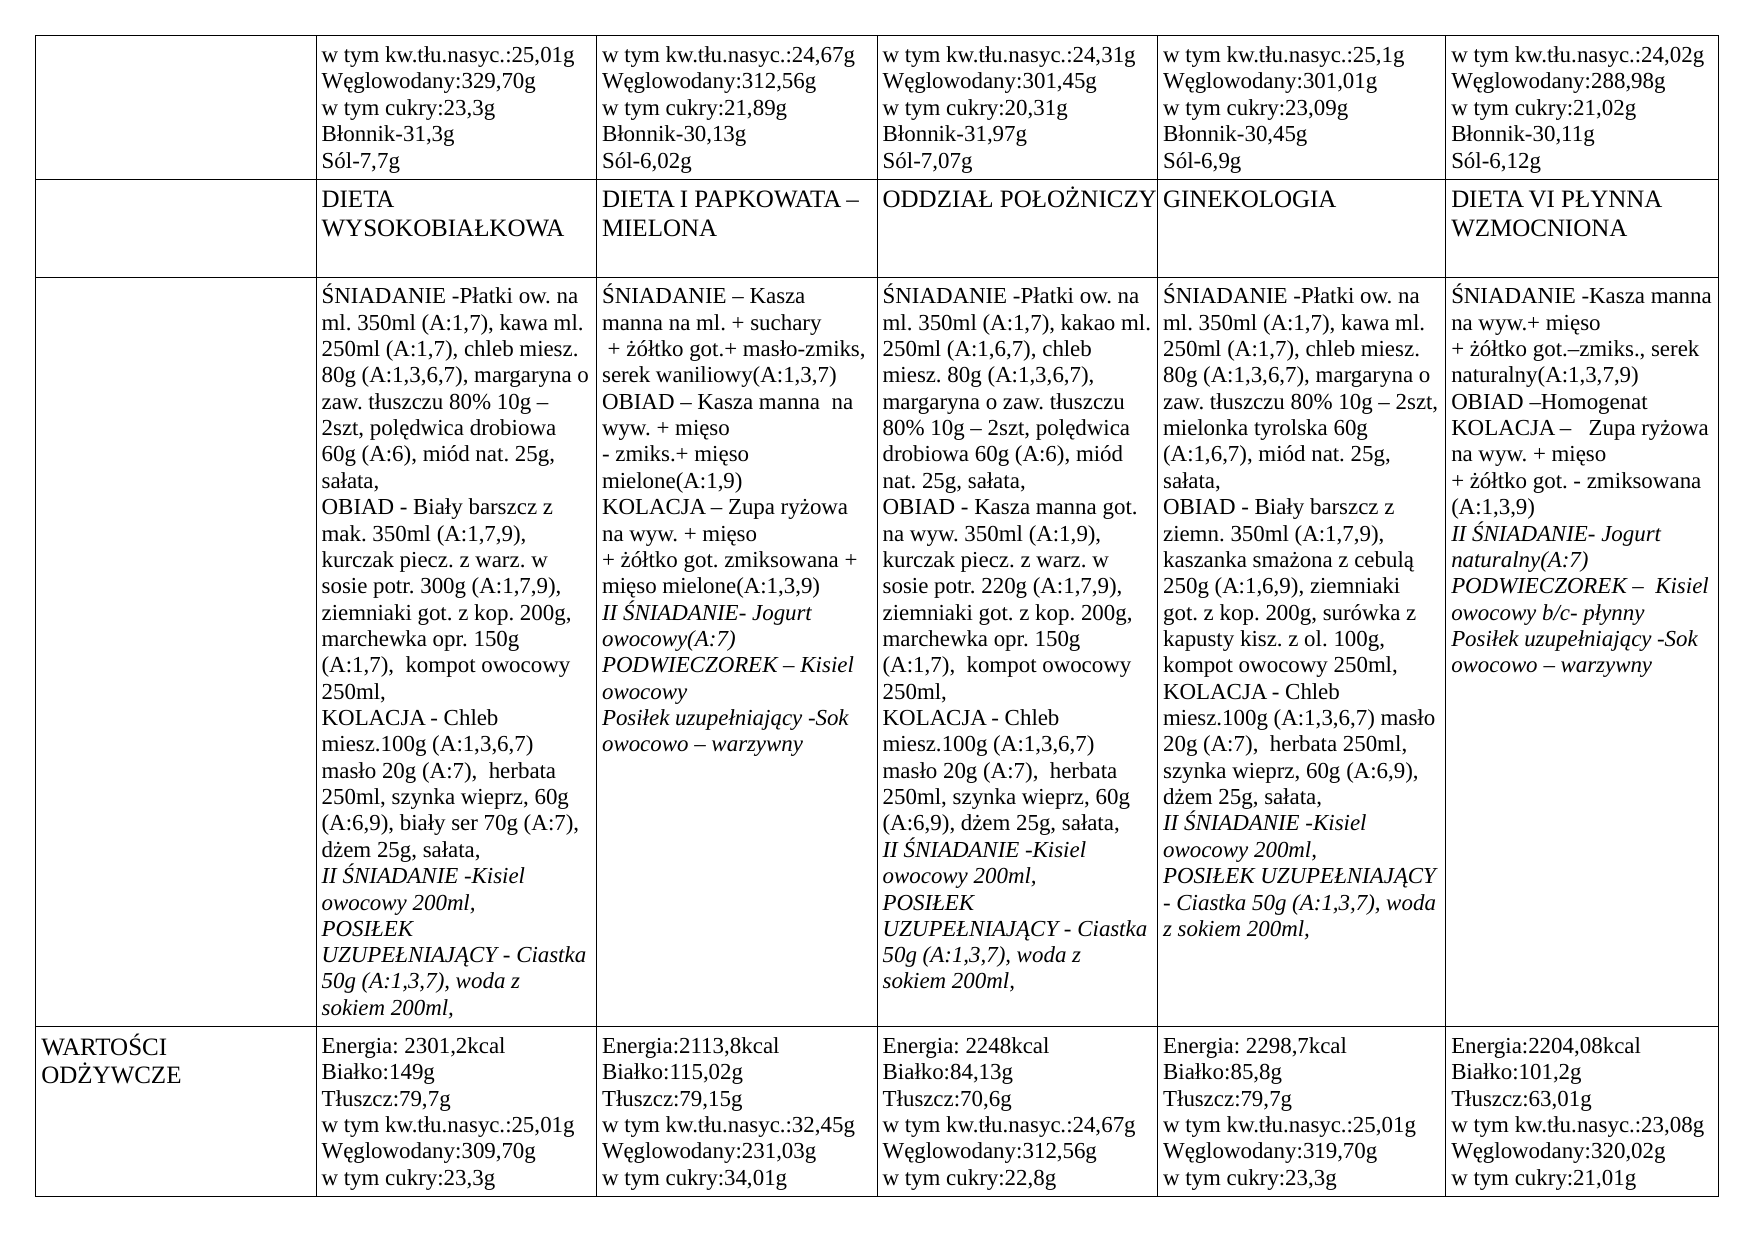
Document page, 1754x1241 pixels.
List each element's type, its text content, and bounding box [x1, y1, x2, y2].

table_cell [36, 278, 316, 1026]
table_cell Energia:2204,08kcal Białko:101,2g Tłuszcz:63,01g w tym kw.tłu.nasyc.:23,08g Węglowodany:320,02g w tym cukry:21,01g [1446, 1027, 1718, 1196]
table_cell Energia: 2298,7kcal Białko:85,8g Tłuszcz:79,7g w tym kw.tłu.nasyc.:25,01g Węglowodany:319,70g w tym cukry:23,3g [1158, 1027, 1445, 1196]
table_cell w tym kw.tłu.nasyc.:24,02g Węglowodany:288,98g w tym cukry:21,02g Błonnik-30,11g Sól-6,12g [1446, 36, 1718, 179]
table_cell ŚNIADANIE -Płatki ow. na ml. 350ml (A:1,7), kawa ml. 250ml (A:1,7), chleb miesz. 80g (A:1,3,6,7), margaryna o zaw. tłuszczu 80% 10g – 2szt, polędwica drobiowa 60g (A:6), miód nat. 25g, sałata, OBIAD - Biały barszcz z mak. 350ml (A:1,7,9), kurczak piecz. z warz. w sosie potr. 300g (A:1,7,9), ziemniaki got. z kop. 200g, marchewka opr. 150g (A:1,7), kompot owocowy 250ml, KOLACJA - Chleb miesz.100g (A:1,3,6,7) masło 20g (A:7), herbata 250ml, szynka wieprz, 60g (A:6,9), biały ser 70g (A:7), dżem 25g, sałata, II ŚNIADANIE -Kisiel owocowy 200ml, POSIŁEK UZUPEŁNIAJĄCY - Ciastka 50g (A:1,3,7), woda z sokiem 200ml, [317, 278, 596, 1026]
table_cell ŚNIADANIE -Kasza manna na wyw.+ mięso + żółtko got.–zmiks., serek naturalny(A:1,3,7,9) OBIAD –Homogenat KOLACJA – Zupa ryżowa na wyw. + mięso + żółtko got. - zmiksowana (A:1,3,9) II ŚNIADANIE- Jogurt naturalny(A:7) PODWIECZOREK – Kisiel owocowy b/c- płynny Posiłek uzupełniający -Sok owocowo – warzywny [1446, 278, 1718, 1026]
table_cell Energia: 2301,2kcal Białko:149g Tłuszcz:79,7g w tym kw.tłu.nasyc.:25,01g Węglowodany:309,70g w tym cukry:23,3g [317, 1027, 596, 1196]
table_cell w tym kw.tłu.nasyc.:24,67g Węglowodany:312,56g w tym cukry:21,89g Błonnik-30,13g Sól-6,02g [597, 36, 877, 179]
table_cell GINEKOLOGIA [1158, 180, 1445, 277]
table_cell WARTOŚCI ODŻYWCZE [36, 1027, 316, 1196]
table_cell w tym kw.tłu.nasyc.:25,1g Węglowodany:301,01g w tym cukry:23,09g Błonnik-30,45g Sól-6,9g [1158, 36, 1445, 179]
table_cell [36, 36, 316, 179]
table_cell Energia: 2248kcal Białko:84,13g Tłuszcz:70,6g w tym kw.tłu.nasyc.:24,67g Węglowodany:312,56g w tym cukry:22,8g [878, 1027, 1157, 1196]
table_cell w tym kw.tłu.nasyc.:24,31g Węglowodany:301,45g w tym cukry:20,31g Błonnik-31,97g Sól-7,07g [878, 36, 1157, 179]
table_cell Energia:2113,8kcal Białko:115,02g Tłuszcz:79,15g w tym kw.tłu.nasyc.:32,45g Węglowodany:231,03g w tym cukry:34,01g [597, 1027, 877, 1196]
table_cell ŚNIADANIE -Płatki ow. na ml. 350ml (A:1,7), kakao ml. 250ml (A:1,6,7), chleb miesz. 80g (A:1,3,6,7), margaryna o zaw. tłuszczu 80% 10g – 2szt, polędwica drobiowa 60g (A:6), miód nat. 25g, sałata, OBIAD - Kasza manna got. na wyw. 350ml (A:1,9), kurczak piecz. z warz. w sosie potr. 220g (A:1,7,9), ziemniaki got. z kop. 200g, marchewka opr. 150g (A:1,7), kompot owocowy 250ml, KOLACJA - Chleb miesz.100g (A:1,3,6,7) masło 20g (A:7), herbata 250ml, szynka wieprz, 60g (A:6,9), dżem 25g, sałata, II ŚNIADANIE -Kisiel owocowy 200ml, POSIŁEK UZUPEŁNIAJĄCY - Ciastka 50g (A:1,3,7), woda z sokiem 200ml, [878, 278, 1157, 1026]
table_cell DIETA VI PŁYNNA WZMOCNIONA [1446, 180, 1718, 277]
table_cell w tym kw.tłu.nasyc.:25,01g Węglowodany:329,70g w tym cukry:23,3g Błonnik-31,3g Sól-7,7g [317, 36, 596, 179]
table_cell DIETA I PAPKOWATA – MIELONA [597, 180, 877, 277]
table_cell DIETA WYSOKOBIAŁKOWA [317, 180, 596, 277]
table_cell [36, 180, 316, 277]
table_cell ŚNIADANIE – Kasza manna na ml. + suchary + żółtko got.+ masło-zmiks, serek waniliowy(A:1,3,7) OBIAD – Kasza manna na wyw. + mięso - zmiks.+ mięso mielone(A:1,9) KOLACJA – Zupa ryżowa na wyw. + mięso + żółtko got. zmiksowana + mięso mielone(A:1,3,9) II ŚNIADANIE- Jogurt owocowy(A:7) PODWIECZOREK – Kisiel owocowy Posiłek uzupełniający -Sok owocowo – warzywny [597, 278, 877, 1026]
table_cell ODDZIAŁ POŁOŻNICZY [878, 180, 1157, 277]
table_cell ŚNIADANIE -Płatki ow. na ml. 350ml (A:1,7), kawa ml. 250ml (A:1,7), chleb miesz. 80g (A:1,3,6,7), margaryna o zaw. tłuszczu 80% 10g – 2szt, mielonka tyrolska 60g (A:1,6,7), miód nat. 25g, sałata, OBIAD - Biały barszcz z ziemn. 350ml (A:1,7,9), kaszanka smażona z cebulą 250g (A:1,6,9), ziemniaki got. z kop. 200g, surówka z kapusty kisz. z ol. 100g, kompot owocowy 250ml, KOLACJA - Chleb miesz.100g (A:1,3,6,7) masło 20g (A:7), herbata 250ml, szynka wieprz, 60g (A:6,9), dżem 25g, sałata, II ŚNIADANIE -Kisiel owocowy 200ml, POSIŁEK UZUPEŁNIAJĄCY - Ciastka 50g (A:1,3,7), woda z sokiem 200ml, [1158, 278, 1445, 1026]
